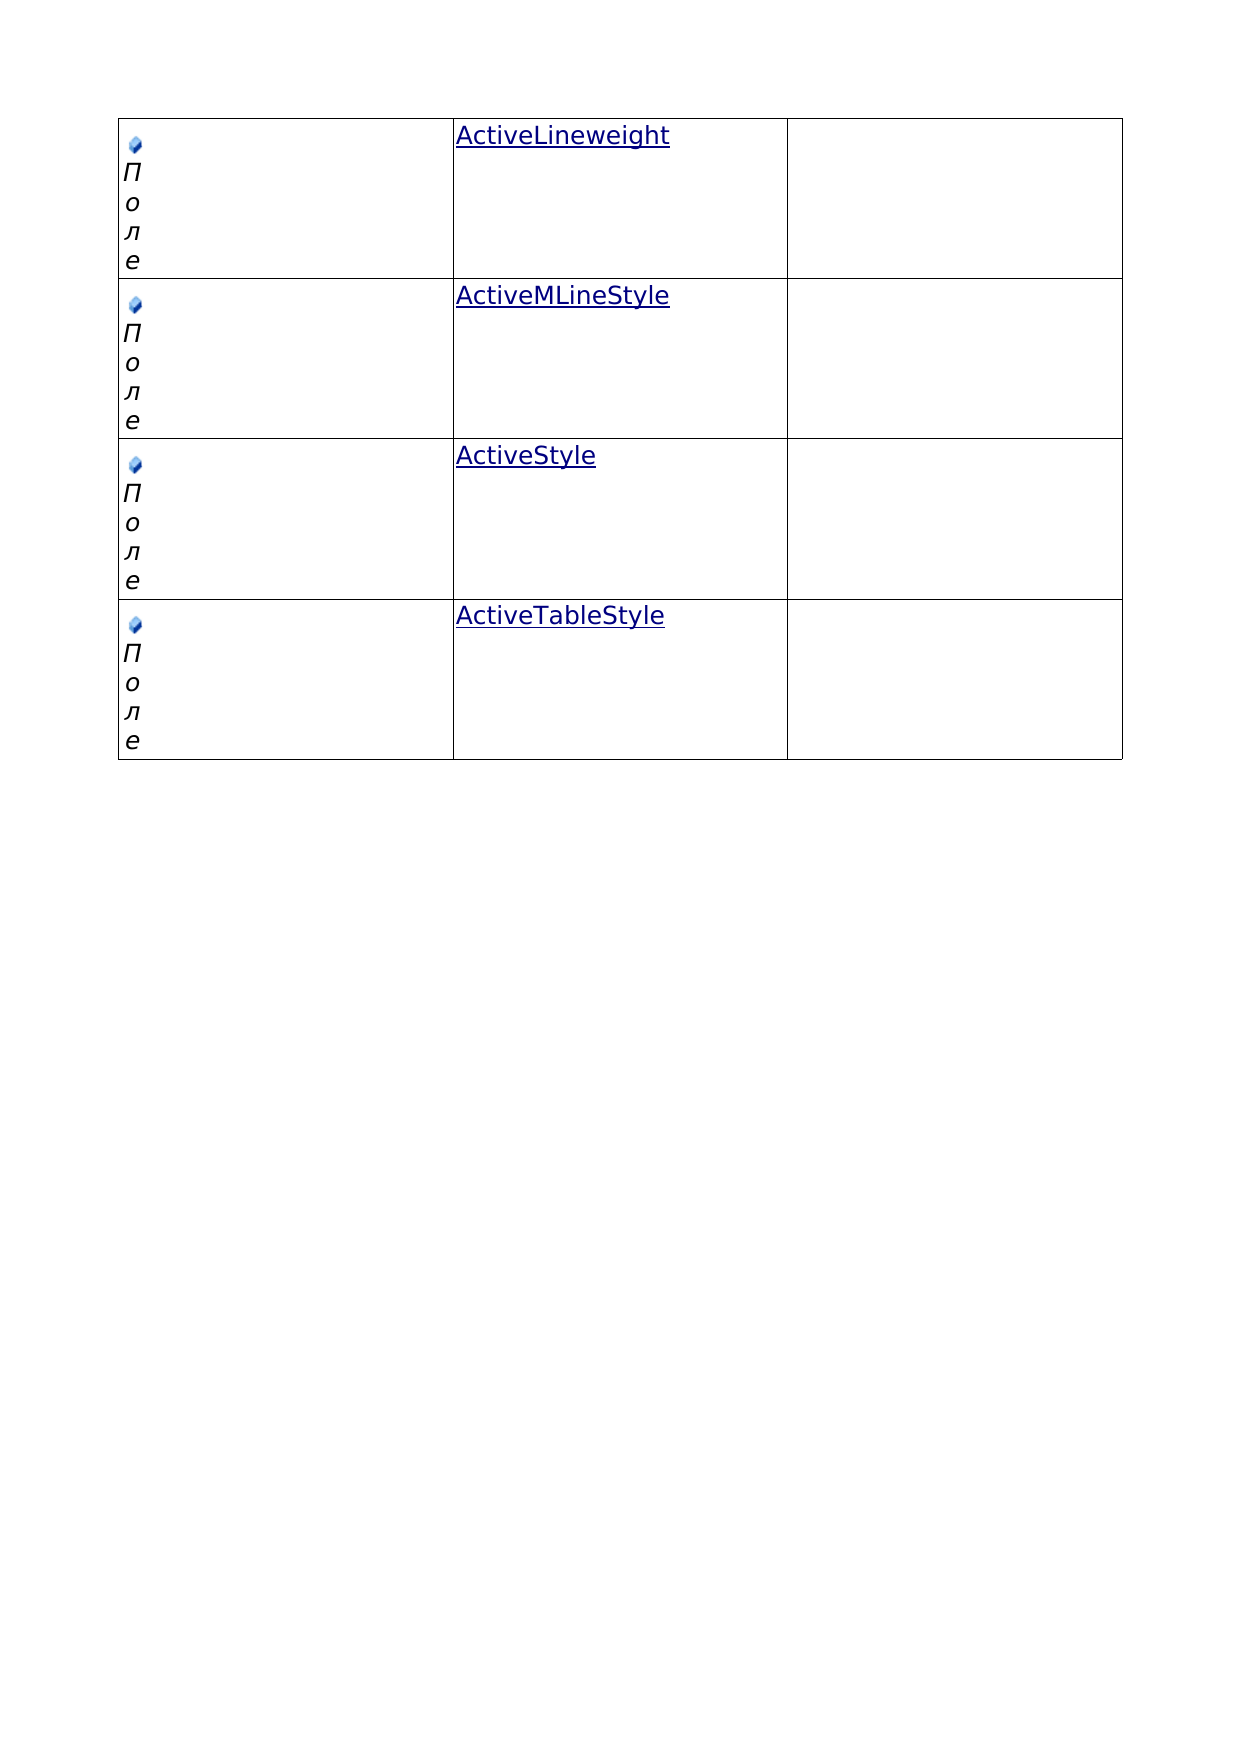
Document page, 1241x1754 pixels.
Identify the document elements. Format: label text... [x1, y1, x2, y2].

table_cell [119, 600, 453, 758]
picture [121, 453, 147, 479]
table_cell [788, 119, 1122, 278]
table_cell [119, 119, 453, 278]
picture [121, 613, 147, 639]
table_cell [788, 600, 1122, 758]
picture [121, 293, 147, 319]
table_cell ActiveLineweight [454, 119, 787, 278]
picture [121, 133, 147, 159]
table_cell ActiveMLineStyle [454, 279, 787, 438]
table_cell [119, 439, 453, 598]
table_cell ActiveStyle [454, 439, 787, 598]
table_cell [788, 439, 1122, 598]
table_cell [119, 279, 453, 438]
table_cell ActiveTableStyle [454, 600, 787, 758]
table_cell [788, 279, 1122, 438]
